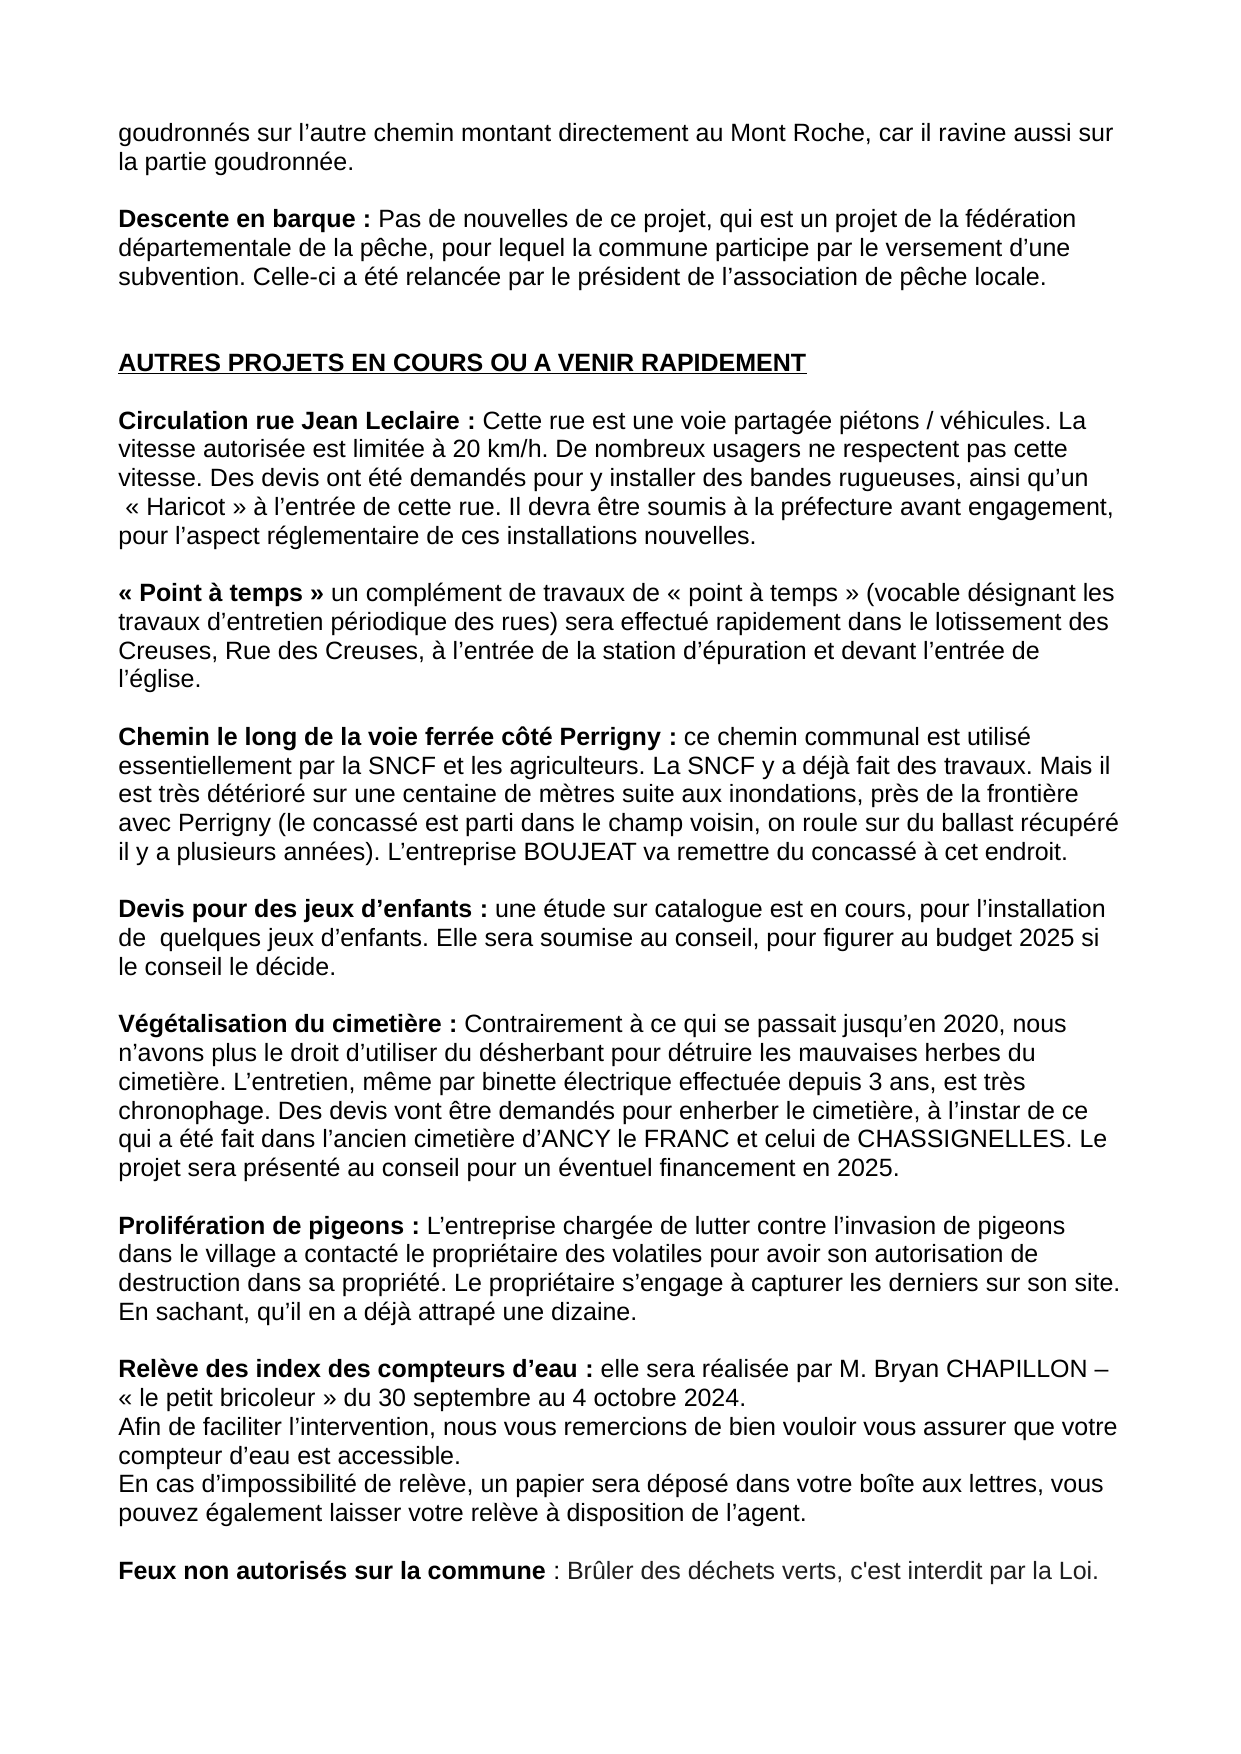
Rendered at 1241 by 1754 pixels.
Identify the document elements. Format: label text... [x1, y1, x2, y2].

text Feux non autorisés sur la commune : Brûler des déchets verts, c'est interdit par la Loi. [118, 1556, 1122, 1584]
text Relève des index des compteurs d’eau : elle sera réalisée par M. Bryan CHAPILLON – « le petit bricoleur » du 30 septembre au 4 octobre 2024. [118, 1354, 1122, 1412]
text AUTRES PROJETS EN COURS OU A VENIR RAPIDEMENT [118, 348, 1122, 377]
text Végétalisation du cimetière : Contrairement à ce qui se passait jusqu’en 2020, nous n’avons plus le droit d’utiliser du désherbant pour détruire les mauvaises herbes du cimetière. L’entretien, même par binette électrique effectuée depuis 3 ans, est très chronophage. Des devis vont être demandés pour enherber le cimetière, à l’instar de ce qui a été fait dans l’ancien cimetière d’ANCY le FRANC et celui de CHASSIGNELLES. Le projet sera présenté au conseil pour un éventuel financement en 2025. [118, 1009, 1122, 1182]
text Devis pour des jeux d’enfants : une étude sur catalogue est en cours, pour l’installation de quelques jeux d’enfants. Elle sera soumise au conseil, pour figurer au budget 2025 si le conseil le décide. [118, 894, 1122, 981]
text Descente en barque : Pas de nouvelles de ce projet, qui est un projet de la fédération départementale de la pêche, pour lequel la commune participe par le versement d’une subvention. Celle-ci a été relancée par le président de l’association de pêche locale. [118, 204, 1122, 291]
text Afin de faciliter l’intervention, nous vous remercions de bien vouloir vous assurer que votre compteur d’eau est accessible. [118, 1412, 1122, 1469]
text Prolifération de pigeons : L’entreprise chargée de lutter contre l’invasion de pigeons dans le village a contacté le propriétaire des volatiles pour avoir son autorisation de destruction dans sa propriété. Le propriétaire s’engage à capturer les derniers sur son site. En sachant, qu’il en a déjà attrapé une dizaine. [118, 1211, 1122, 1326]
text goudronnés sur l’autre chemin montant directement au Mont Roche, car il ravine aussi sur la partie goudronnée. [118, 118, 1122, 176]
text Chemin le long de la voie ferrée côté Perrigny : ce chemin communal est utilisé essentiellement par la SNCF et les agriculteurs. La SNCF y a déjà fait des travaux. Mais il est très détérioré sur une centaine de mètres suite aux inondations, près de la frontière avec Perrigny (le concassé est parti dans le champ voisin, on roule sur du ballast récupéré il y a plusieurs années). L’entreprise BOUJEAT va remettre du concassé à cet endroit. [118, 722, 1122, 866]
text « Point à temps » un complément de travaux de « point à temps » (vocable désignant les travaux d’entretien périodique des rues) sera effectué rapidement dans le lotissement des Creuses, Rue des Creuses, à l’entrée de la station d’épuration et devant l’entrée de l’église. [118, 578, 1122, 693]
text En cas d’impossibilité de relève, un papier sera déposé dans votre boîte aux lettres, vous pouvez également laisser votre relève à disposition de l’agent. [118, 1469, 1122, 1527]
text « Haricot » à l’entrée de cette rue. Il devra être soumis à la préfecture avant engagement, pour l’aspect réglementaire de ces installations nouvelles. [118, 492, 1122, 549]
text Circulation rue Jean Leclaire : Cette rue est une voie partagée piétons / véhicules. La vitesse autorisée est limitée à 20 km/h. De nombreux usagers ne respectent pas cette vitesse. Des devis ont été demandés pour y installer des bandes rugueuses, ainsi qu’un [118, 406, 1122, 492]
